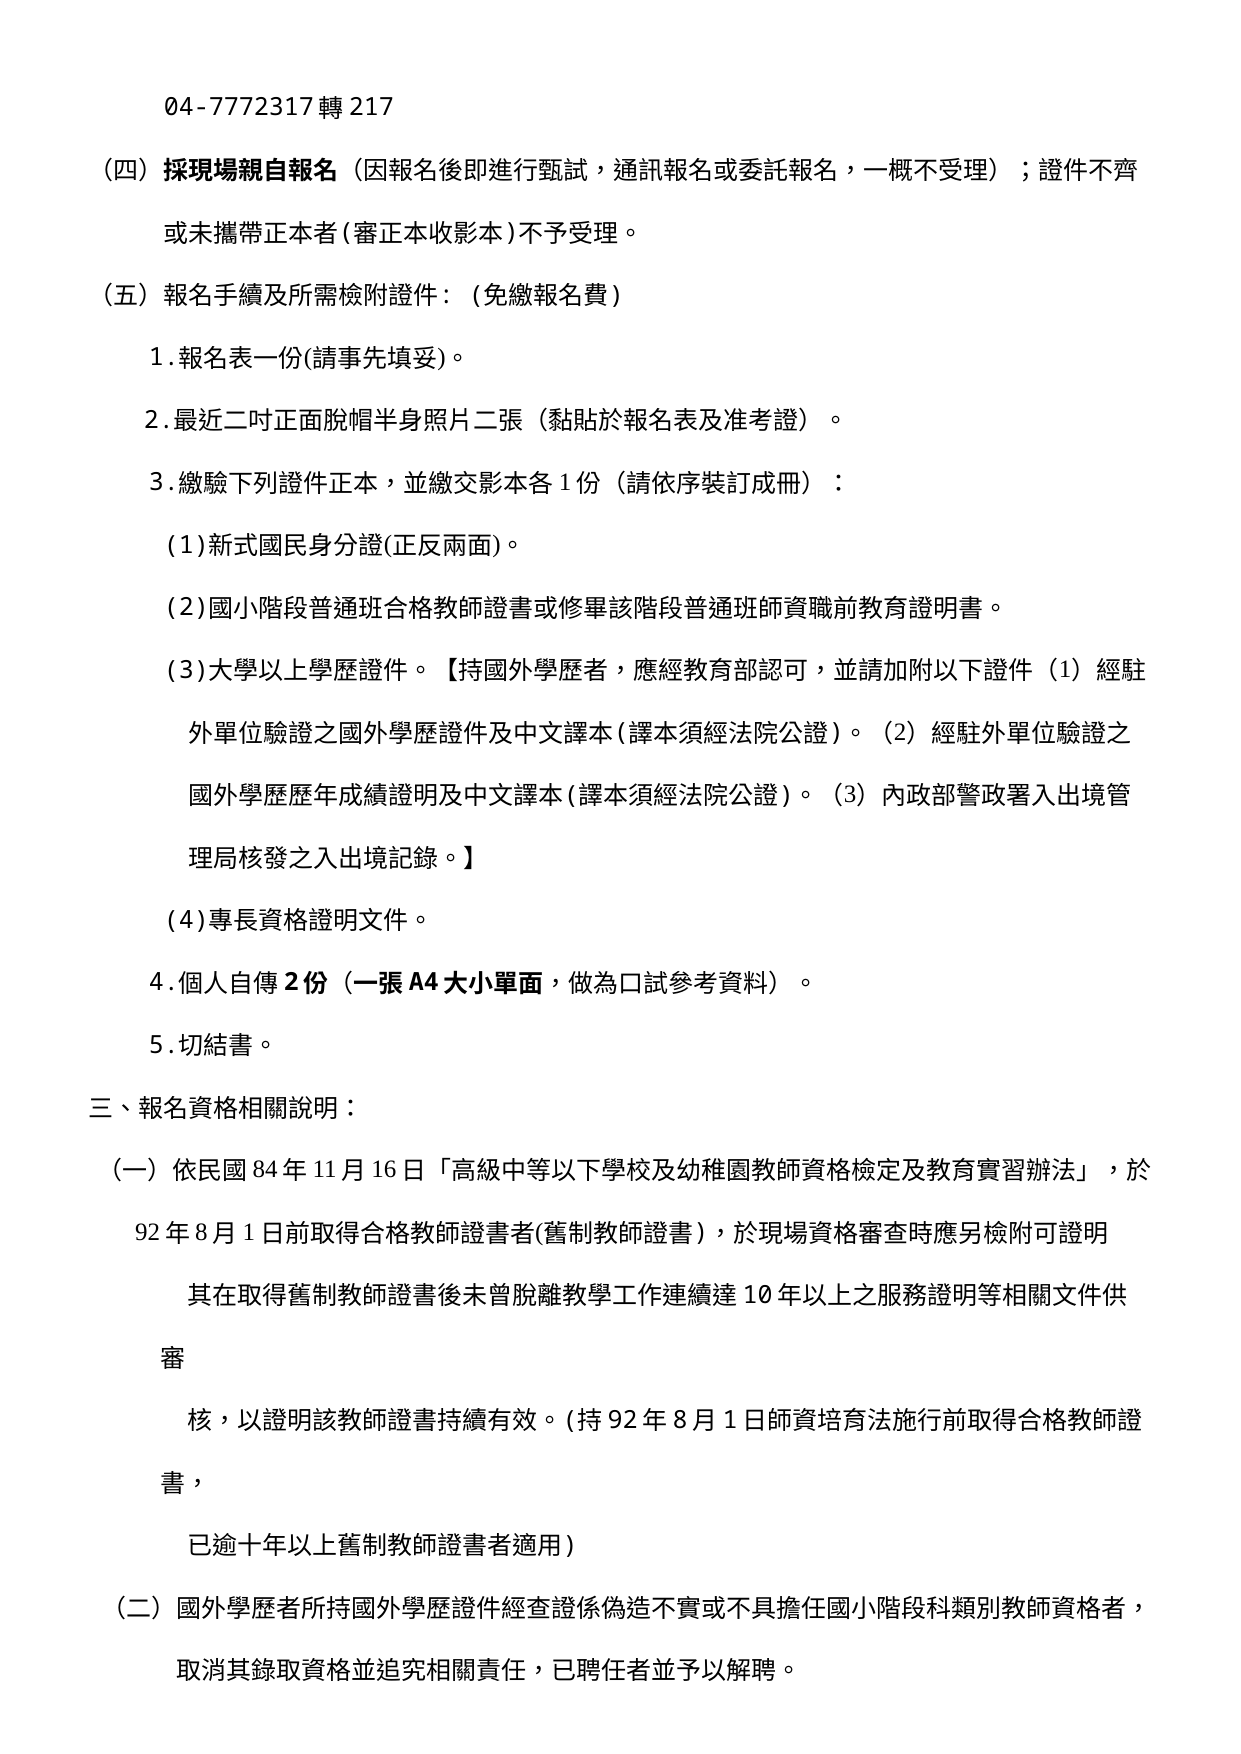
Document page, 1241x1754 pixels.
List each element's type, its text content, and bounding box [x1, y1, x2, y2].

text (3)大學以上學歷證件。【持國外學歷者，應經教育部認可，並請加附以下證件（1）經駐外單位驗證之國外學歷證件及中文譯本(譯本須經法院公證)。（2）經駐外單位驗證之國外學歷歷年成績證明及中文譯本(譯本須經法院公證)。（3）內政部警政署入出境管理局核發之入出境記錄。】 [89, 627, 1152, 877]
text (1)新式國民身分證(正反兩面)。 [89, 502, 1152, 564]
text （五）報名手續及所需檢附證件: (免繳報名費) [89, 252, 1152, 314]
text （二）國外學歷者所持國外學歷證件經查證係偽造不實或不具擔任國小階段科類別教師資格者，取消其錄取資格並追究相關責任，已聘任者並予以解聘。 [101, 1564, 1152, 1689]
text 92年8月1日前取得合格教師證書者(舊制教師證書)，於現場資格審查時應另檢附可證明 [97, 1189, 1152, 1252]
text 2.最近二吋正面脫帽半身照片二張（黏貼於報名表及准考證）。 [89, 377, 1152, 439]
text 3.繳驗下列證件正本，並繳交影本各1份（請依序裝訂成冊）： [89, 439, 1152, 502]
text 04-7772317轉217 [89, 64, 1152, 127]
text 4.個人自傳2份（一張A4大小單面，做為口試參考資料）。 [89, 939, 1152, 1002]
text 5.切結書。 [89, 1002, 1152, 1064]
text 核，以證明該教師證書持續有效。(持92年8月1日師資培育法施行前取得合格教師證書， [97, 1377, 1152, 1502]
text 已逾十年以上舊制教師證書者適用) [97, 1502, 1152, 1564]
text 其在取得舊制教師證書後未曾脫離教學工作連續達10年以上之服務證明等相關文件供審 [97, 1252, 1152, 1377]
text (4)專長資格證明文件。 [89, 877, 1152, 939]
text （四）採現場親自報名（因報名後即進行甄試，通訊報名或委託報名，一概不受理）；證件不齊或未攜帶正本者(審正本收影本)不予受理。 [89, 127, 1152, 252]
text （一）依民國84年11月16日「高級中等以下學校及幼稚園教師資格檢定及教育實習辦法」，於 [97, 1127, 1152, 1189]
text 三、報名資格相關說明： [89, 1064, 1152, 1127]
text (2)國小階段普通班合格教師證書或修畢該階段普通班師資職前教育證明書。 [89, 564, 1152, 627]
text 1.報名表一份(請事先填妥)。 [89, 314, 1152, 377]
